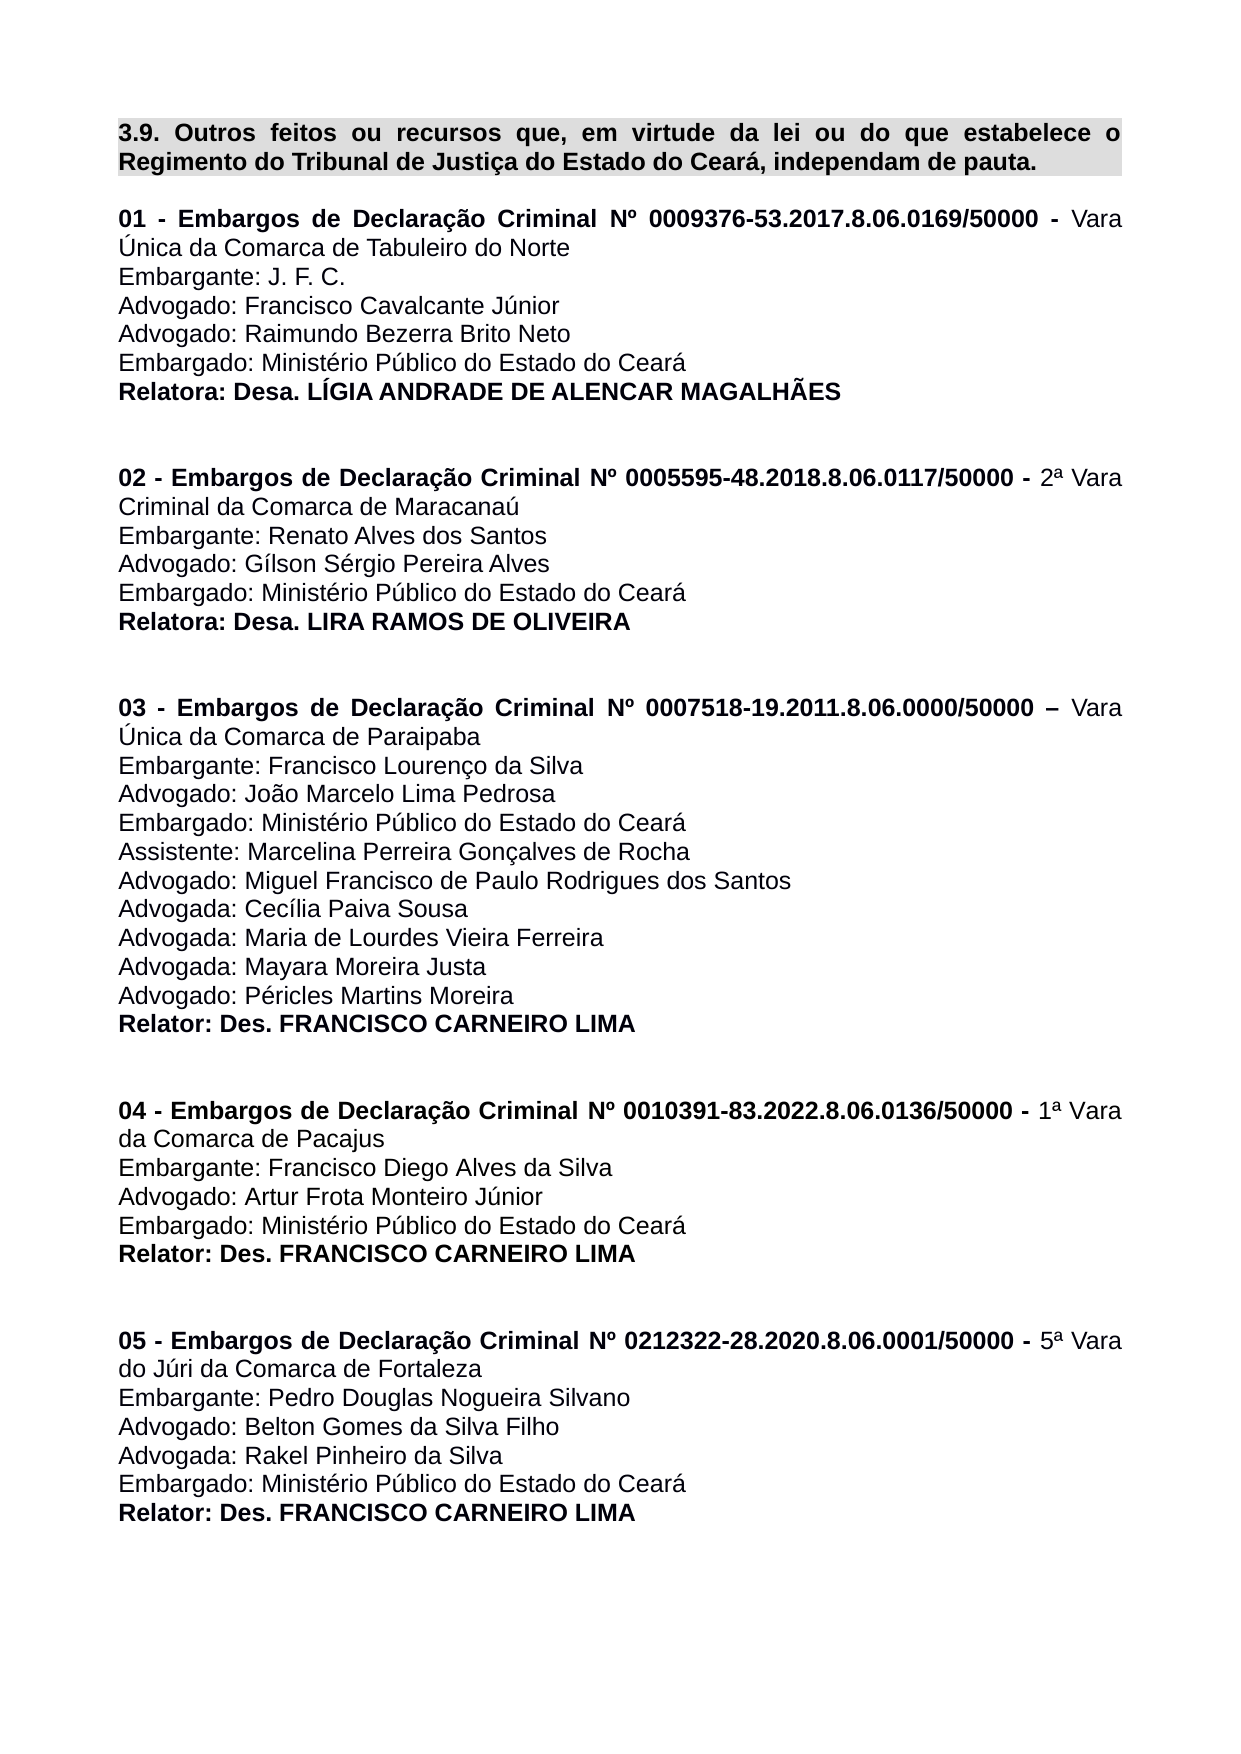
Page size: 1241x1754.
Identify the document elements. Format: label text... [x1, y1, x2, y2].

text Advogado: Belton Gomes da Silva Filho [118, 1412, 1122, 1441]
text Advogado: Péricles Martins Moreira [118, 981, 1122, 1009]
text Advogada: Mayara Moreira Justa [118, 952, 1122, 981]
text Advogado: Raimundo Bezerra Brito Neto [118, 319, 1122, 348]
text 01 - Embargos de Declaração Criminal Nº 0009376-53.2017.8.06.0169/50000 - Vara Única da Comarca de Tabuleiro do Norte [118, 204, 1122, 262]
text Advogado: Gílson Sérgio Pereira Alves [118, 549, 1122, 578]
text Embargado: Ministério Público do Estado do Ceará [118, 808, 1122, 837]
text Embargante: J. F. C. [118, 262, 1122, 291]
text Advogada: Maria de Lourdes Vieira Ferreira [118, 923, 1122, 952]
text Embargante: Francisco Diego Alves da Silva [118, 1153, 1122, 1182]
text 05 - Embargos de Declaração Criminal Nº 0212322-28.2020.8.06.0001/50000 - 5ª Vara do Júri da Comarca de Fortaleza [118, 1326, 1122, 1383]
text 02 - Embargos de Declaração Criminal Nº 0005595-48.2018.8.06.0117/50000 - 2ª Vara Criminal da Comarca de Maracanaú [118, 463, 1122, 521]
text Advogado: Miguel Francisco de Paulo Rodrigues dos Santos [118, 866, 1122, 894]
text Assistente: Marcelina Perreira Gonçalves de Rocha [118, 837, 1122, 866]
text Advogado: Artur Frota Monteiro Júnior [118, 1182, 1122, 1211]
text Embargado: Ministério Público do Estado do Ceará [118, 348, 1122, 377]
text Relatora: Desa. LÍGIA ANDRADE DE ALENCAR MAGALHÃES [118, 377, 1122, 406]
text 03 - Embargos de Declaração Criminal Nº 0007518-19.2011.8.06.0000/50000 – Vara Única da Comarca de Paraipaba [118, 693, 1122, 751]
text Relator: Des. FRANCISCO CARNEIRO LIMA [118, 1239, 1122, 1268]
text Relatora: Desa. LIRA RAMOS DE OLIVEIRA [118, 607, 1122, 636]
text Embargado: Ministério Público do Estado do Ceará [118, 578, 1122, 607]
text Relator: Des. FRANCISCO CARNEIRO LIMA [118, 1009, 1122, 1038]
text Relator: Des. FRANCISCO CARNEIRO LIMA [118, 1498, 1122, 1527]
text Embargado: Ministério Público do Estado do Ceará [118, 1469, 1122, 1498]
text Embargante: Renato Alves dos Santos [118, 521, 1122, 549]
text 04 - Embargos de Declaração Criminal Nº 0010391-83.2022.8.06.0136/50000 - 1ª Vara da Comarca de Pacajus [118, 1096, 1122, 1153]
text Advogada: Rakel Pinheiro da Silva [118, 1441, 1122, 1469]
text Advogado: João Marcelo Lima Pedrosa [118, 779, 1122, 808]
text Advogado: Francisco Cavalcante Júnior [118, 291, 1122, 319]
text Embargante: Pedro Douglas Nogueira Silvano [118, 1383, 1122, 1412]
text Embargado: Ministério Público do Estado do Ceará [118, 1211, 1122, 1239]
text 3.9. Outros feitos ou recursos que, em virtude da lei ou do que estabelece o Regimento do Tribunal de Justiça do Estado do Ceará, independam de pauta. [118, 118, 1122, 176]
text Advogada: Cecília Paiva Sousa [118, 894, 1122, 923]
text Embargante: Francisco Lourenço da Silva [118, 751, 1122, 779]
